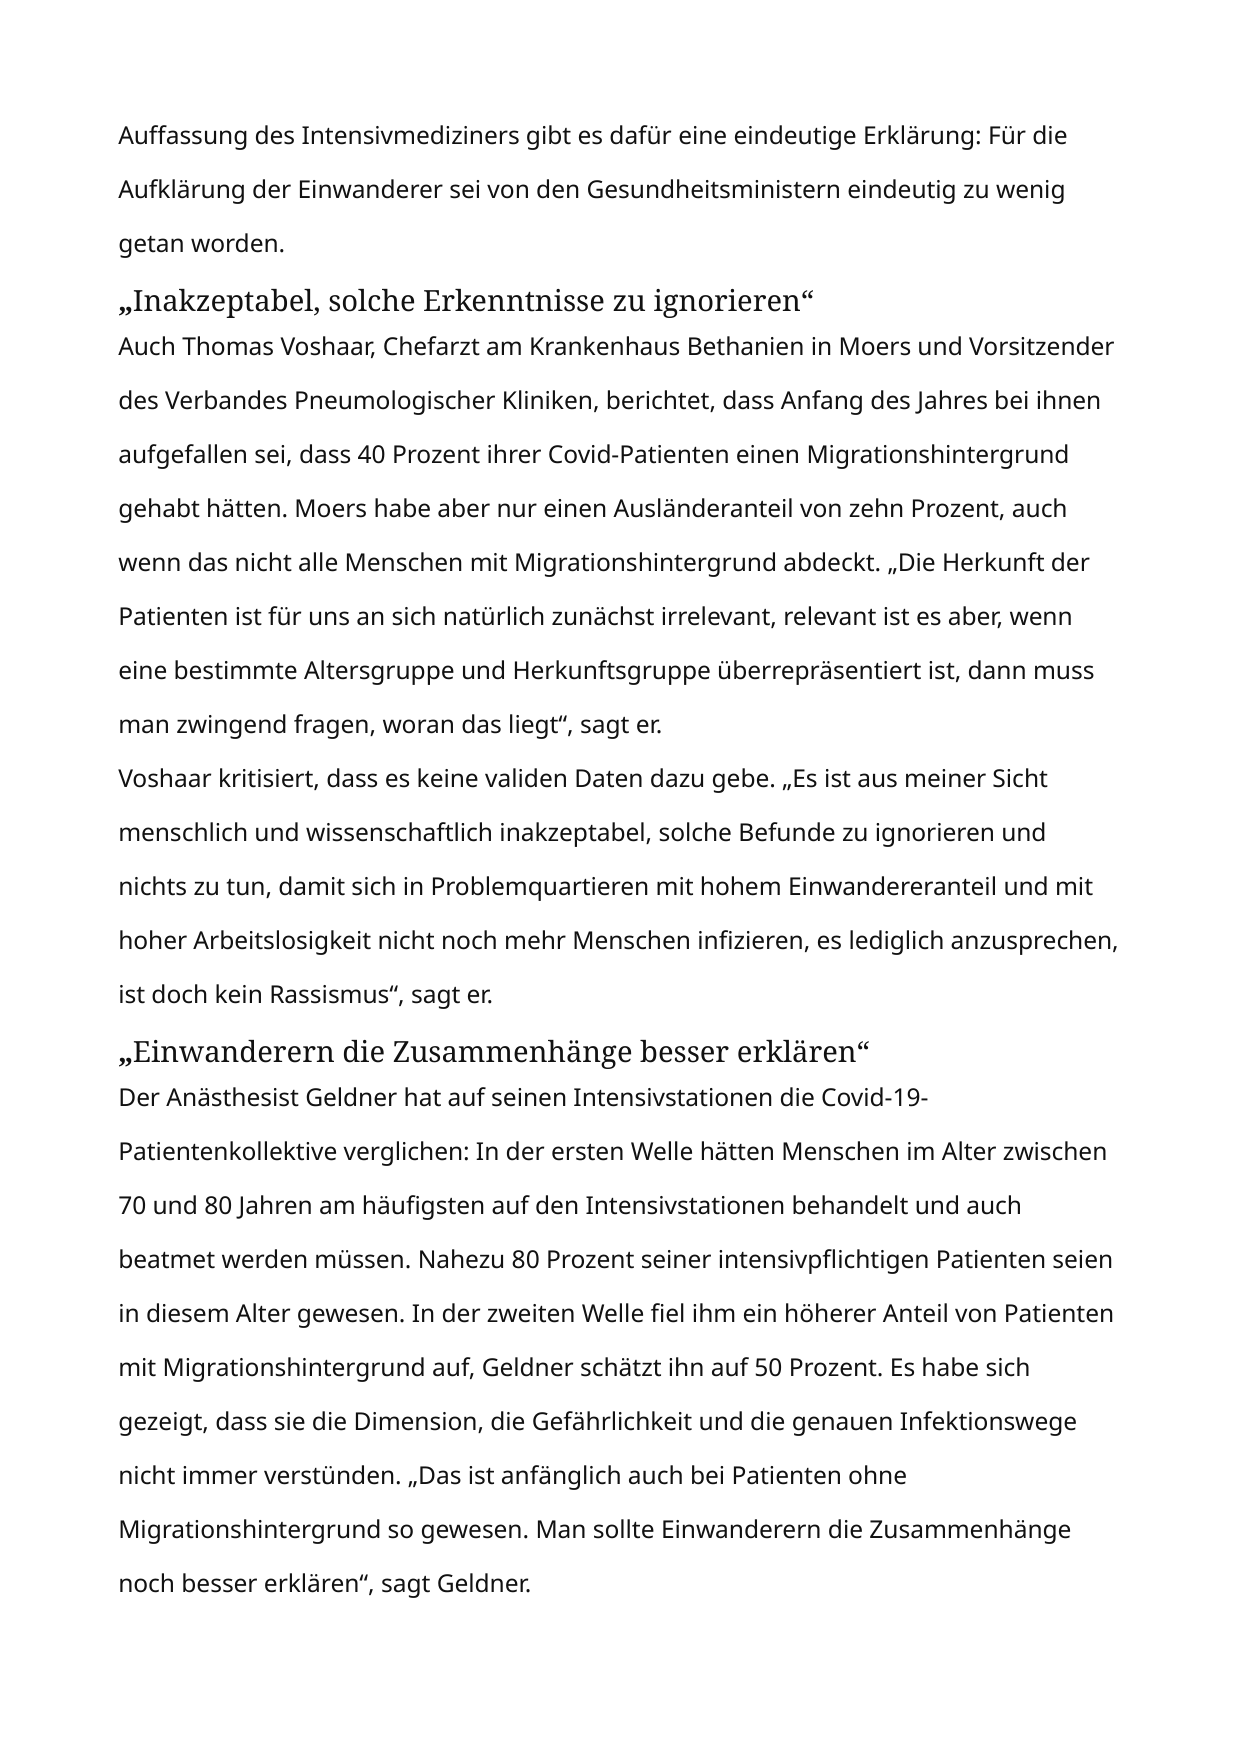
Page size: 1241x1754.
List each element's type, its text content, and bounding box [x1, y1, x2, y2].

text Voshaar kritisiert, dass es keine validen Daten dazu gebe. „Es ist aus meiner Sicht menschlich und wissenschaftlich inakzeptabel, solche Befunde zu ignorieren und nichts zu tun, damit sich in Problemquartieren mit hohem Einwandereranteil und mit hoher Arbeitslosigkeit nicht noch mehr Menschen infizieren, es lediglich anzusprechen, ist doch kein Rassismus“, sagt er. [118, 761, 1122, 1010]
text Auch Thomas Voshaar, Chefarzt am Krankenhaus Bethanien in Moers und Vorsitzender des Verbandes Pneumologischer Kliniken, berichtet, dass Anfang des Jahres bei ihnen aufgefallen sei, dass 40 Prozent ihrer Covid-Patienten einen Migrationshintergrund gehabt hätten. Moers habe aber nur einen Ausländeranteil von zehn Prozent, auch wenn das nicht alle Menschen mit Migrationshintergrund abdeckt. „Die Herkunft der Patienten ist für uns an sich natürlich zunächst irrelevant, relevant ist es aber, wenn eine bestimmte Altersgruppe und Herkunftsgruppe überrepräsentiert ist, dann muss man zwingend fragen, woran das liegt“, sagt er. [118, 329, 1122, 741]
subtitle „Einwanderern die Zusammenhänge besser erklären“ [118, 1031, 1122, 1071]
subtitle „Inakzeptabel, solche Erkenntnisse zu ignorieren“ [118, 280, 1122, 320]
text Auffassung des Intensivmediziners gibt es dafür eine eindeutige Erklärung: Für die Aufklärung der Einwanderer sei von den Gesundheitsministern eindeutig zu wenig getan worden. [118, 118, 1122, 259]
text Der Anästhesist Geldner hat auf seinen Intensivstationen die Covid-19-Patientenkollektive verglichen: In der ersten Welle hätten Menschen im Alter zwischen 70 und 80 Jahren am häufigsten auf den Intensivstationen behandelt und auch beatmet werden müssen. Nahezu 80 Prozent seiner intensivpflichtigen Patienten seien in diesem Alter gewesen. In der zweiten Welle fiel ihm ein höherer Anteil von Patienten mit Migrationshintergrund auf, Geldner schätzt ihn auf 50 Prozent. Es habe sich gezeigt, dass sie die Dimension, die Gefährlichkeit und die genauen Infektionswege nicht immer verstünden. „Das ist anfänglich auch bei Patienten ohne Migrationshintergrund so gewesen. Man sollte Einwanderern die Zusammenhänge noch besser erklären“, sagt Geldner. [118, 1081, 1122, 1599]
